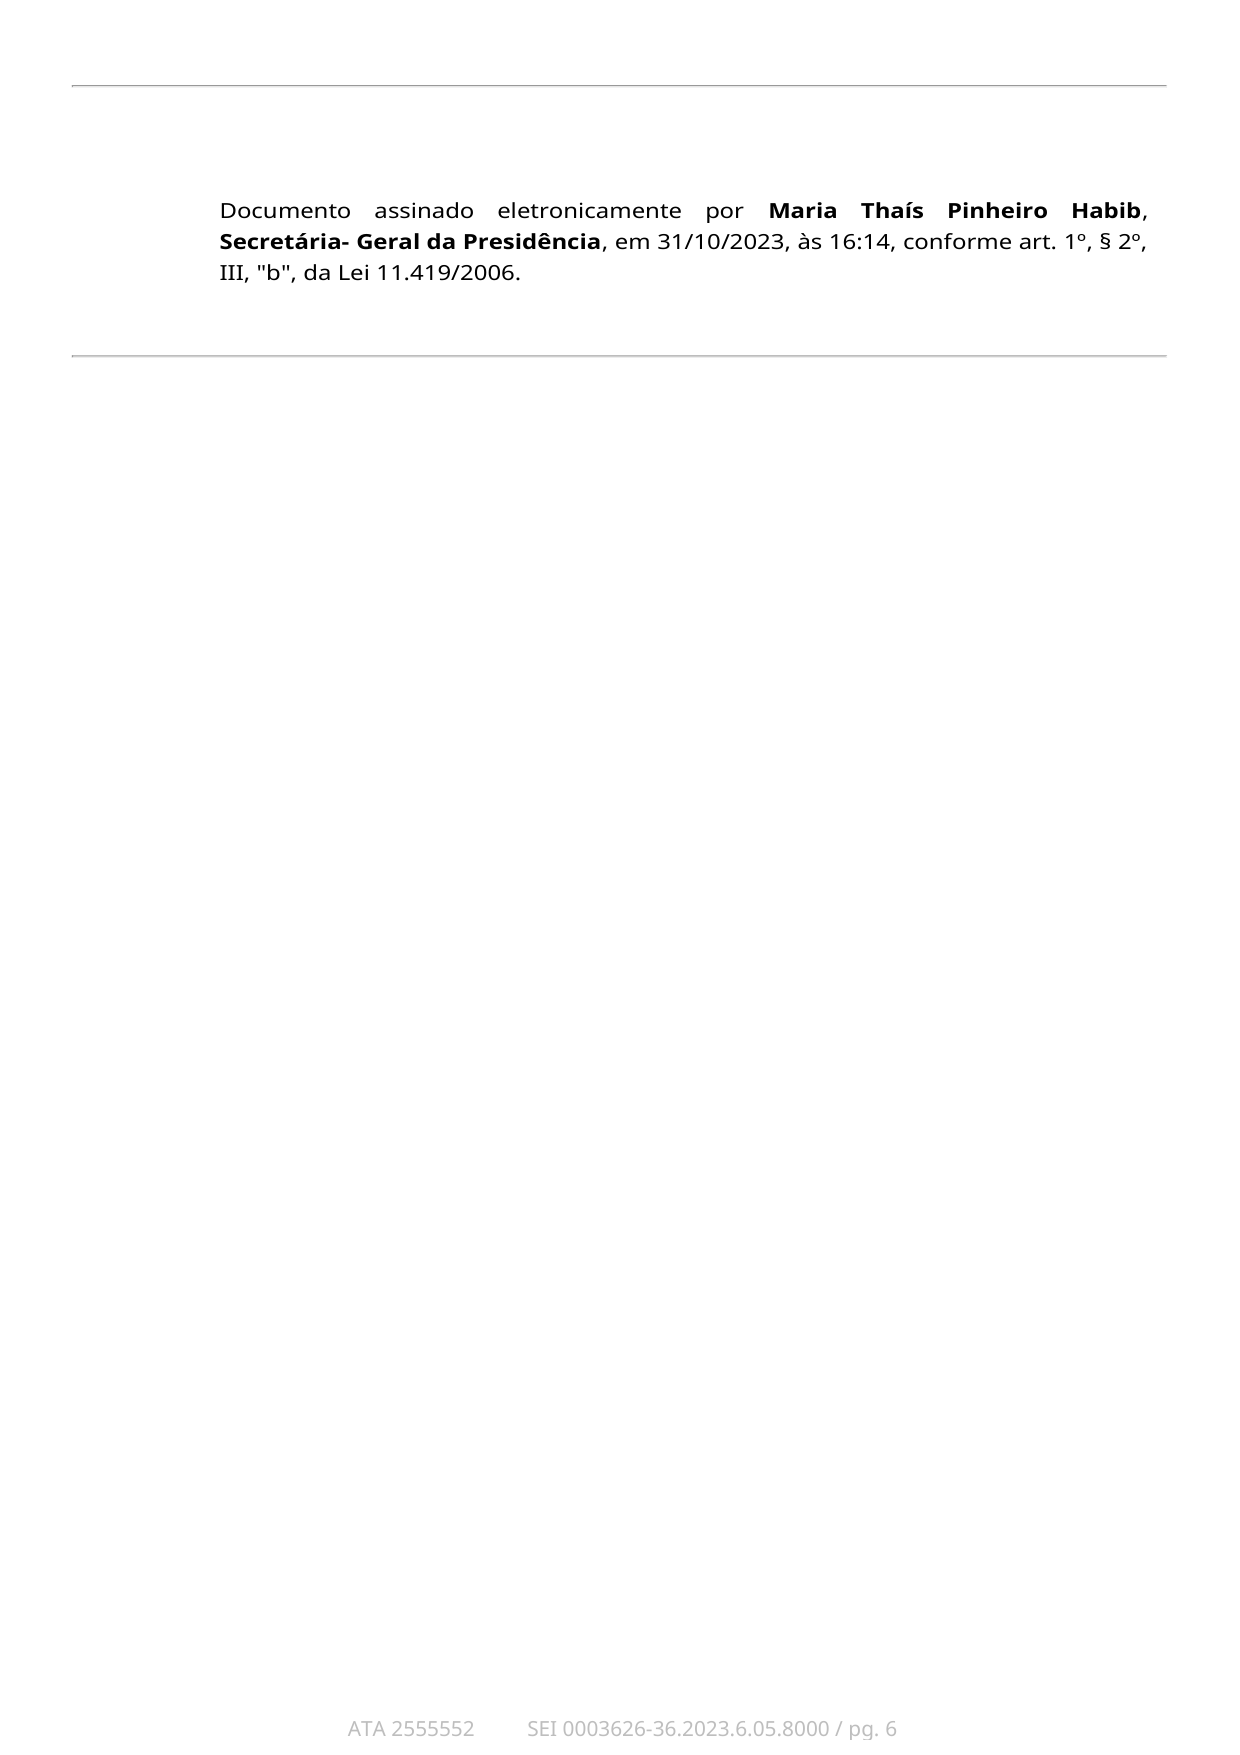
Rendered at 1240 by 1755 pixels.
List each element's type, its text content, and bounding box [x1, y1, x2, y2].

text Documento assinado eletronicamente por Maria Thaís Pinheiro Habib, Secretária- Geral da Presidência, em 31/10/2023, às 16:14, conforme art. 1º, § 2º, III, "b", da Lei 11.419/2006. [219, 196, 1148, 286]
